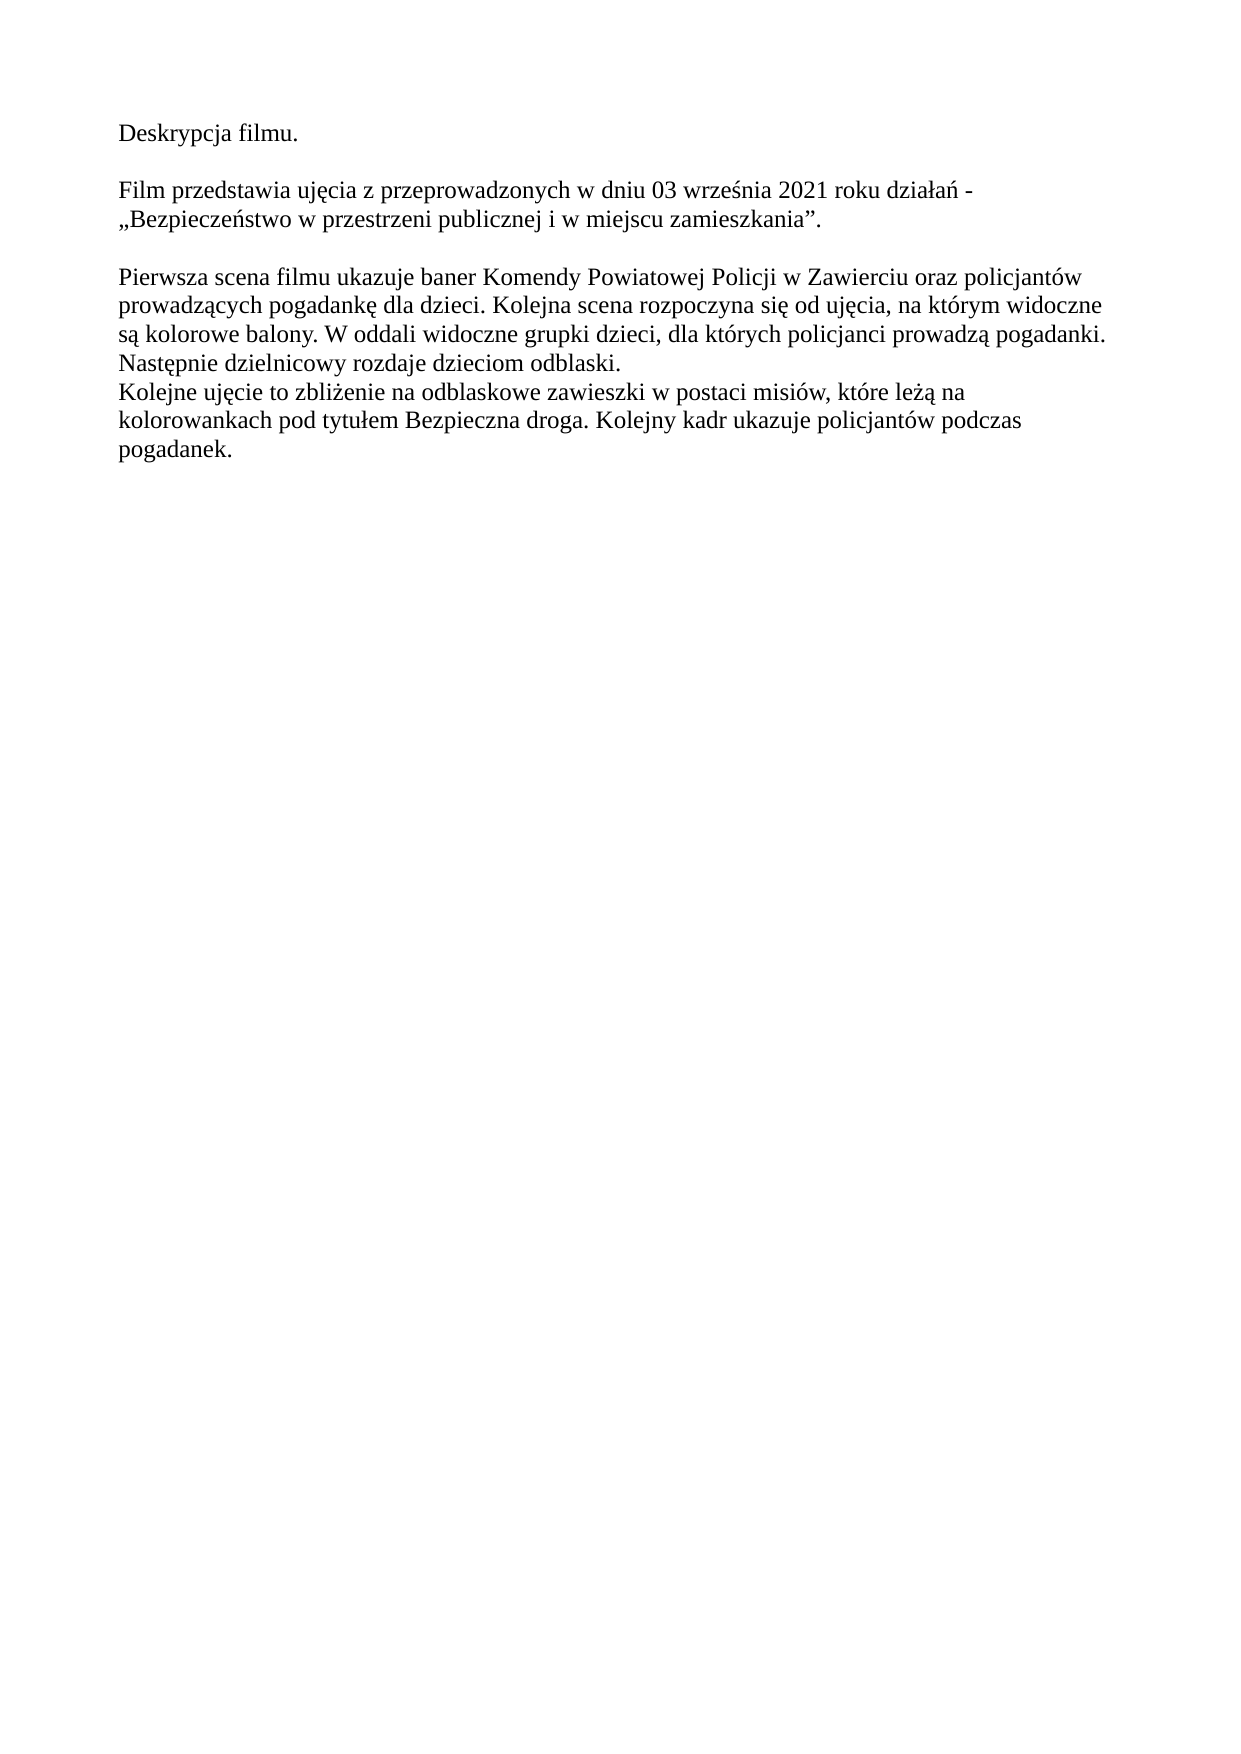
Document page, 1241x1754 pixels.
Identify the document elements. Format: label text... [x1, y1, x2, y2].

text Deskrypcja filmu. [118, 118, 1122, 147]
text Kolejne ujęcie to zbliżenie na odblaskowe zawieszki w postaci misiów, które leżą na kolorowankach pod tytułem Bezpieczna droga. Kolejny kadr ukazuje policjantów podczas pogadanek. [118, 377, 1122, 463]
text Pierwsza scena filmu ukazuje baner Komendy Powiatowej Policji w Zawierciu oraz policjantów prowadzących pogadankę dla dzieci. Kolejna scena rozpoczyna się od ujęcia, na którym widoczne są kolorowe balony. W oddali widoczne grupki dzieci, dla których policjanci prowadzą pogadanki. Następnie dzielnicowy rozdaje dzieciom odblaski. [118, 262, 1122, 377]
text Film przedstawia ujęcia z przeprowadzonych w dniu 03 września 2021 roku działań - „Bezpieczeństwo w przestrzeni publicznej i w miejscu zamieszkania”. [118, 176, 1122, 233]
